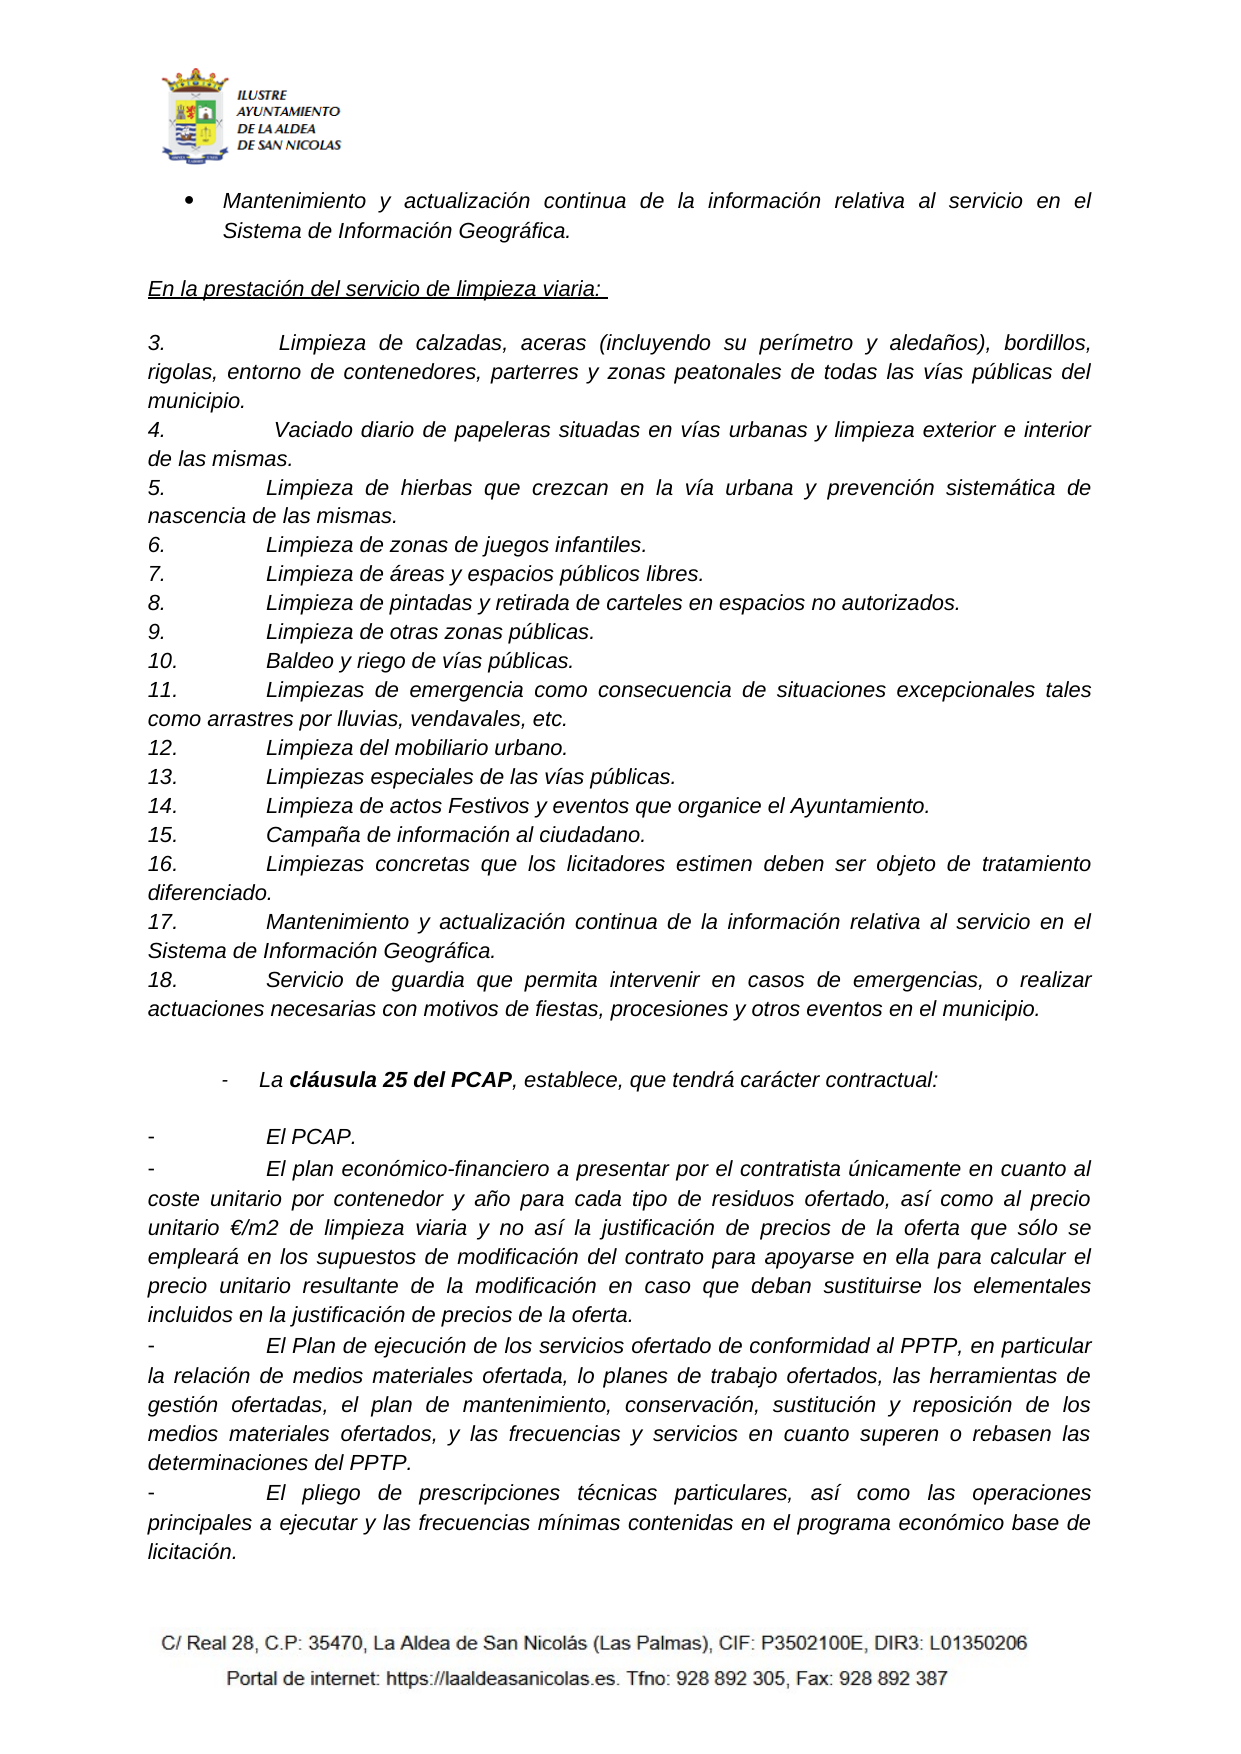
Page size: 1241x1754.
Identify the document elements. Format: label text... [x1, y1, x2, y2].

list El Plan de ejecución de los servicios ofertado de conformidad al PPTP, en particular la relación de medios materiales ofertada, lo planes de trabajo ofertados, las herramientas de gestión ofertadas, el plan de mantenimiento, conservación, sustitución y reposición de los medios materiales ofertados, y las frecuencias y servicios en cuanto superen o rebasen las determinaciones del PPTP. [148, 1331, 1093, 1474]
list Limpieza de actos Festivos y eventos que organice el Ayuntamiento. [148, 793, 1093, 818]
list Campaña de información al ciudadano. [148, 822, 1093, 847]
list Limpieza de hierbas que crezcan en la vía urbana y prevención sistemática de nascencia de las mismas. [148, 474, 1093, 529]
list Limpieza de pintadas y retirada de carteles en espacios no autorizados. [148, 590, 1093, 616]
list Limpieza de otras zonas públicas. [148, 619, 1093, 644]
list Servicio de guardia que permita intervenir en casos de emergencias, o realizar actuaciones necesarias con motivos de fiestas, procesiones y otros eventos en el municipio. [148, 967, 1093, 1021]
list Limpieza de calzadas, aceras (incluyendo su perímetro y aledaños), bordillos, rigolas, entorno de contenedores, parterres y zonas peatonales de todas las vías públicas del municipio. [148, 330, 1093, 413]
list Baldeo y riego de vías públicas. [148, 648, 1093, 673]
list La cláusula 25 del PCAP, establece, que tendrá carácter contractual: [221, 1066, 1093, 1093]
list El pliego de prescripciones técnicas particulares, así como las operaciones principales a ejecutar y las frecuencias mínimas contenidas en el programa económico base de licitación. [148, 1478, 1093, 1564]
list Limpiezas concretas que los licitadores estimen deben ser objeto de tratamiento diferenciado. [148, 851, 1093, 905]
list Mantenimiento y actualización continua de la información relativa al servicio en el Sistema de Información Geográfica. [148, 909, 1093, 963]
list Limpieza de áreas y espacios públicos libres. [148, 561, 1093, 587]
list Vaciado diario de papeleras situadas en vías urbanas y limpieza exterior e interior de las mismas. [148, 417, 1093, 471]
list El PCAP. [148, 1122, 1093, 1150]
list Limpieza del mobiliario urbano. [148, 735, 1093, 760]
list El plan económico-financiero a presentar por el contratista únicamente en cuanto al coste unitario por contenedor y año para cada tipo de residuos ofertado, así como al precio unitario €/m2 de limpieza viaria y no así la justificación de precios de la oferta que sólo se empleará en los supuestos de modificación del contrato para apoyarse en ella para calcular el precio unitario resultante de la modificación en caso que deban sustituirse los elementales incluidos en la justificación de precios de la oferta. [148, 1154, 1093, 1327]
list Mantenimiento y actualización continua de la información relativa al servicio en el Sistema de Información Geográfica. [185, 188, 1093, 243]
list Limpiezas especiales de las vías públicas. [148, 764, 1093, 789]
text En la prestación del servicio de limpieza viaria: [148, 276, 1093, 301]
list Limpiezas de emergencia como consecuencia de situaciones excepcionales tales como arrastres por lluvias, vendavales, etc. [148, 677, 1093, 731]
picture [148, 60, 357, 172]
list Limpieza de zonas de juegos infantiles. [148, 532, 1093, 558]
picture [149, 1627, 1034, 1694]
